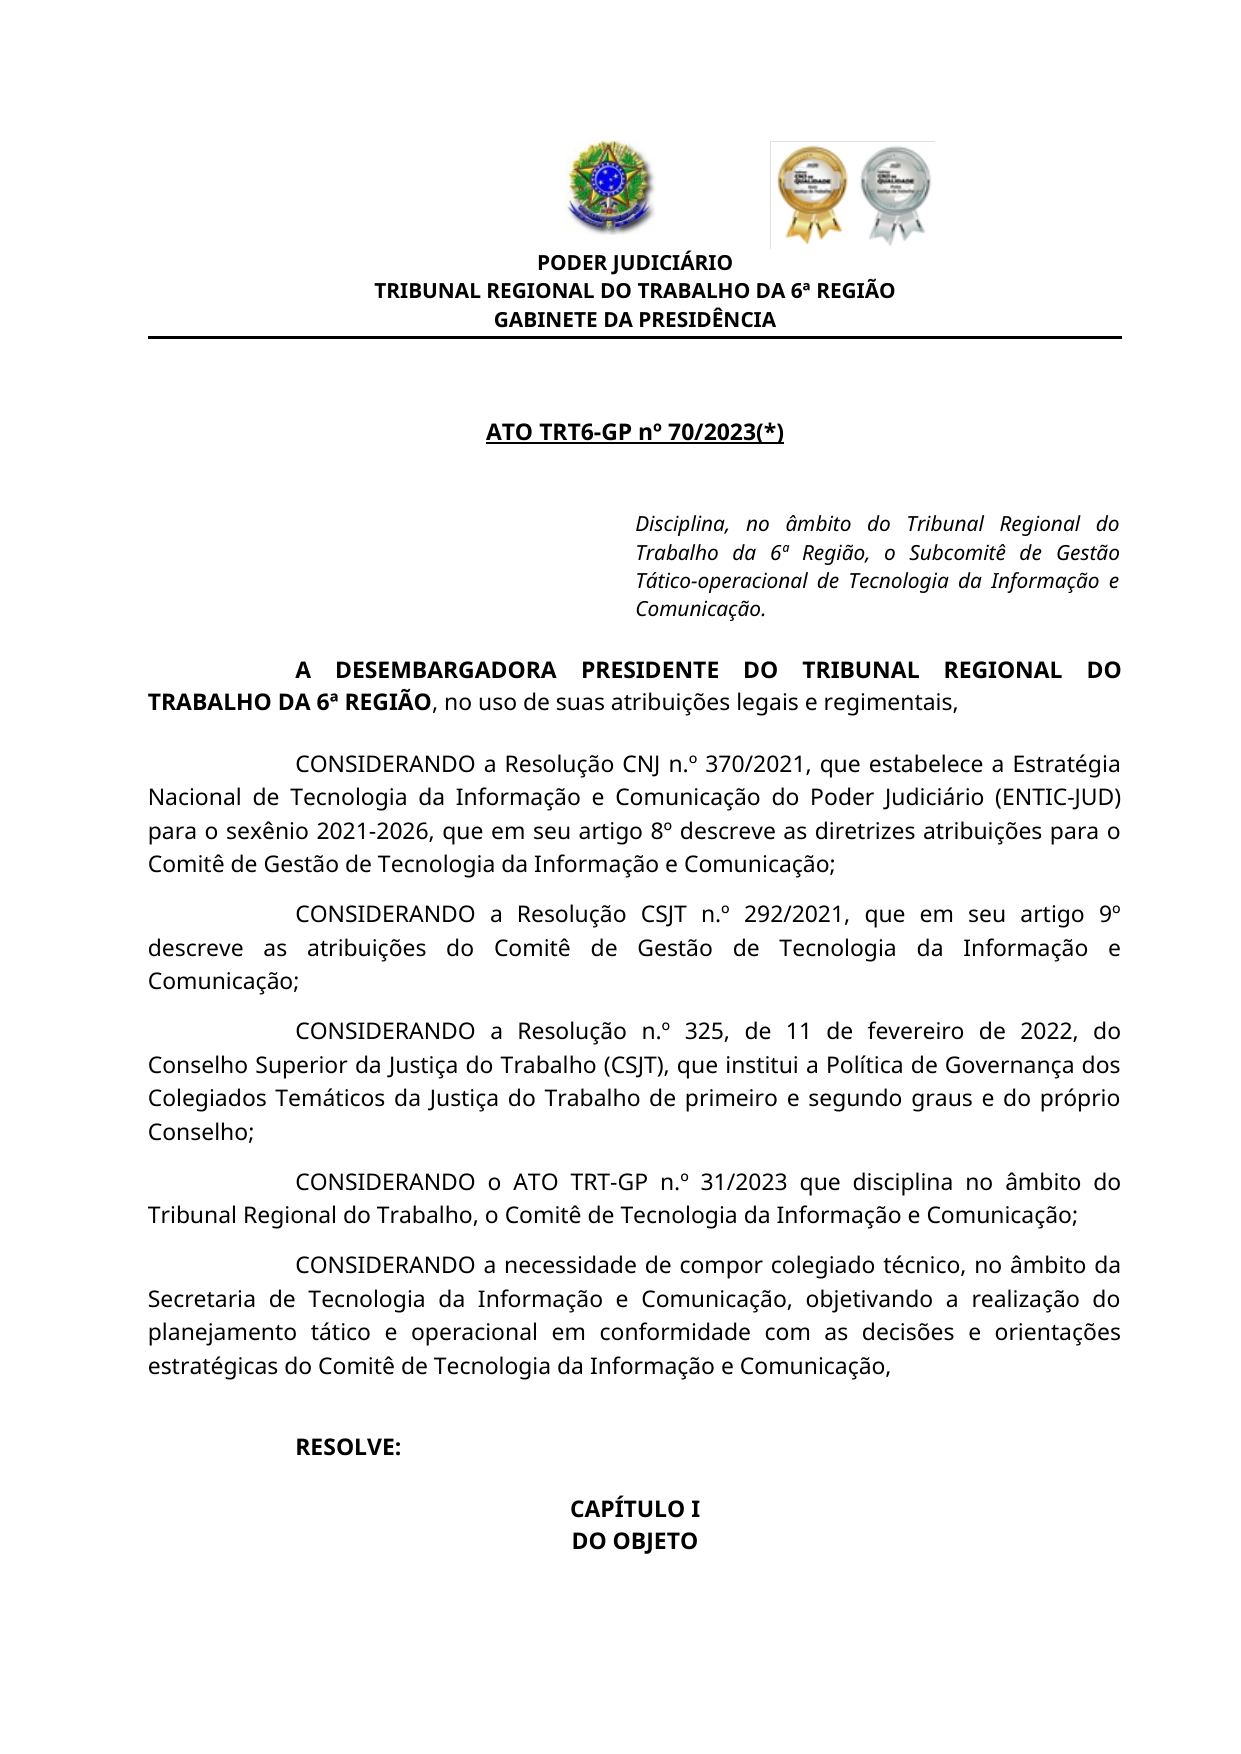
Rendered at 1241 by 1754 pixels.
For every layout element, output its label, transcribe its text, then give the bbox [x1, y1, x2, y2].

text CONSIDERANDO o ATO TRT-GP n.º 31/2023 que disciplina no âmbito do Tribunal Regional do Trabalho, o Comitê de Tecnologia da Informação e Comunicação; [148, 1166, 1122, 1230]
text ATO TRT6-GP nº 70/2023(*) [148, 415, 1122, 447]
text CONSIDERANDO a Resolução CNJ n.º 370/2021, que estabelece a Estratégia Nacional de Tecnologia da Informação e Comunicação do Poder Judiciário (ENTIC-JUD) para o sexênio 2021-2026, que em seu artigo 8º descreve as diretrizes atribuições para o Comitê de Gestão de Tecnologia da Informação e Comunicação; [148, 748, 1122, 879]
text A DESEMBARGADORA PRESIDENTE DO TRIBUNAL REGIONAL DO TRABALHO DA 6ª REGIÃO, no uso de suas atribuições legais e regimentais, [148, 654, 1122, 717]
text CONSIDERANDO a Resolução CSJT n.º 292/2021, que em seu artigo 9º descreve as atribuições do Comitê de Gestão de Tecnologia da Informação e Comunicação; [148, 898, 1122, 996]
text CONSIDERANDO a necessidade de compor colegiado técnico, no âmbito da Secretaria de Tecnologia da Informação e Comunicação, objetivando a realização do planejamento tático e operacional em conformidade com as decisões e orientações estratégicas do Comitê de Tecnologia da Informação e Comunicação, [148, 1249, 1122, 1381]
text RESOLVE: [148, 1431, 1122, 1462]
text DO OBJETO [148, 1525, 1122, 1556]
text CONSIDERANDO a Resolução n.º 325, de 11 de fevereiro de 2022, do Conselho Superior da Justiça do Trabalho (CSJT), que institui a Política de Governança dos Colegiados Temáticos da Justiça do Trabalho de primeiro e segundo graus e do próprio Conselho; [148, 1015, 1122, 1147]
text CAPÍTULO I [148, 1493, 1122, 1525]
text Disciplina, no âmbito do Tribunal Regional do Trabalho da 6ª Região, o Subcomitê de Gestão Tático-operacional de Tecnologia da Informação e Comunicação. [635, 509, 1122, 623]
